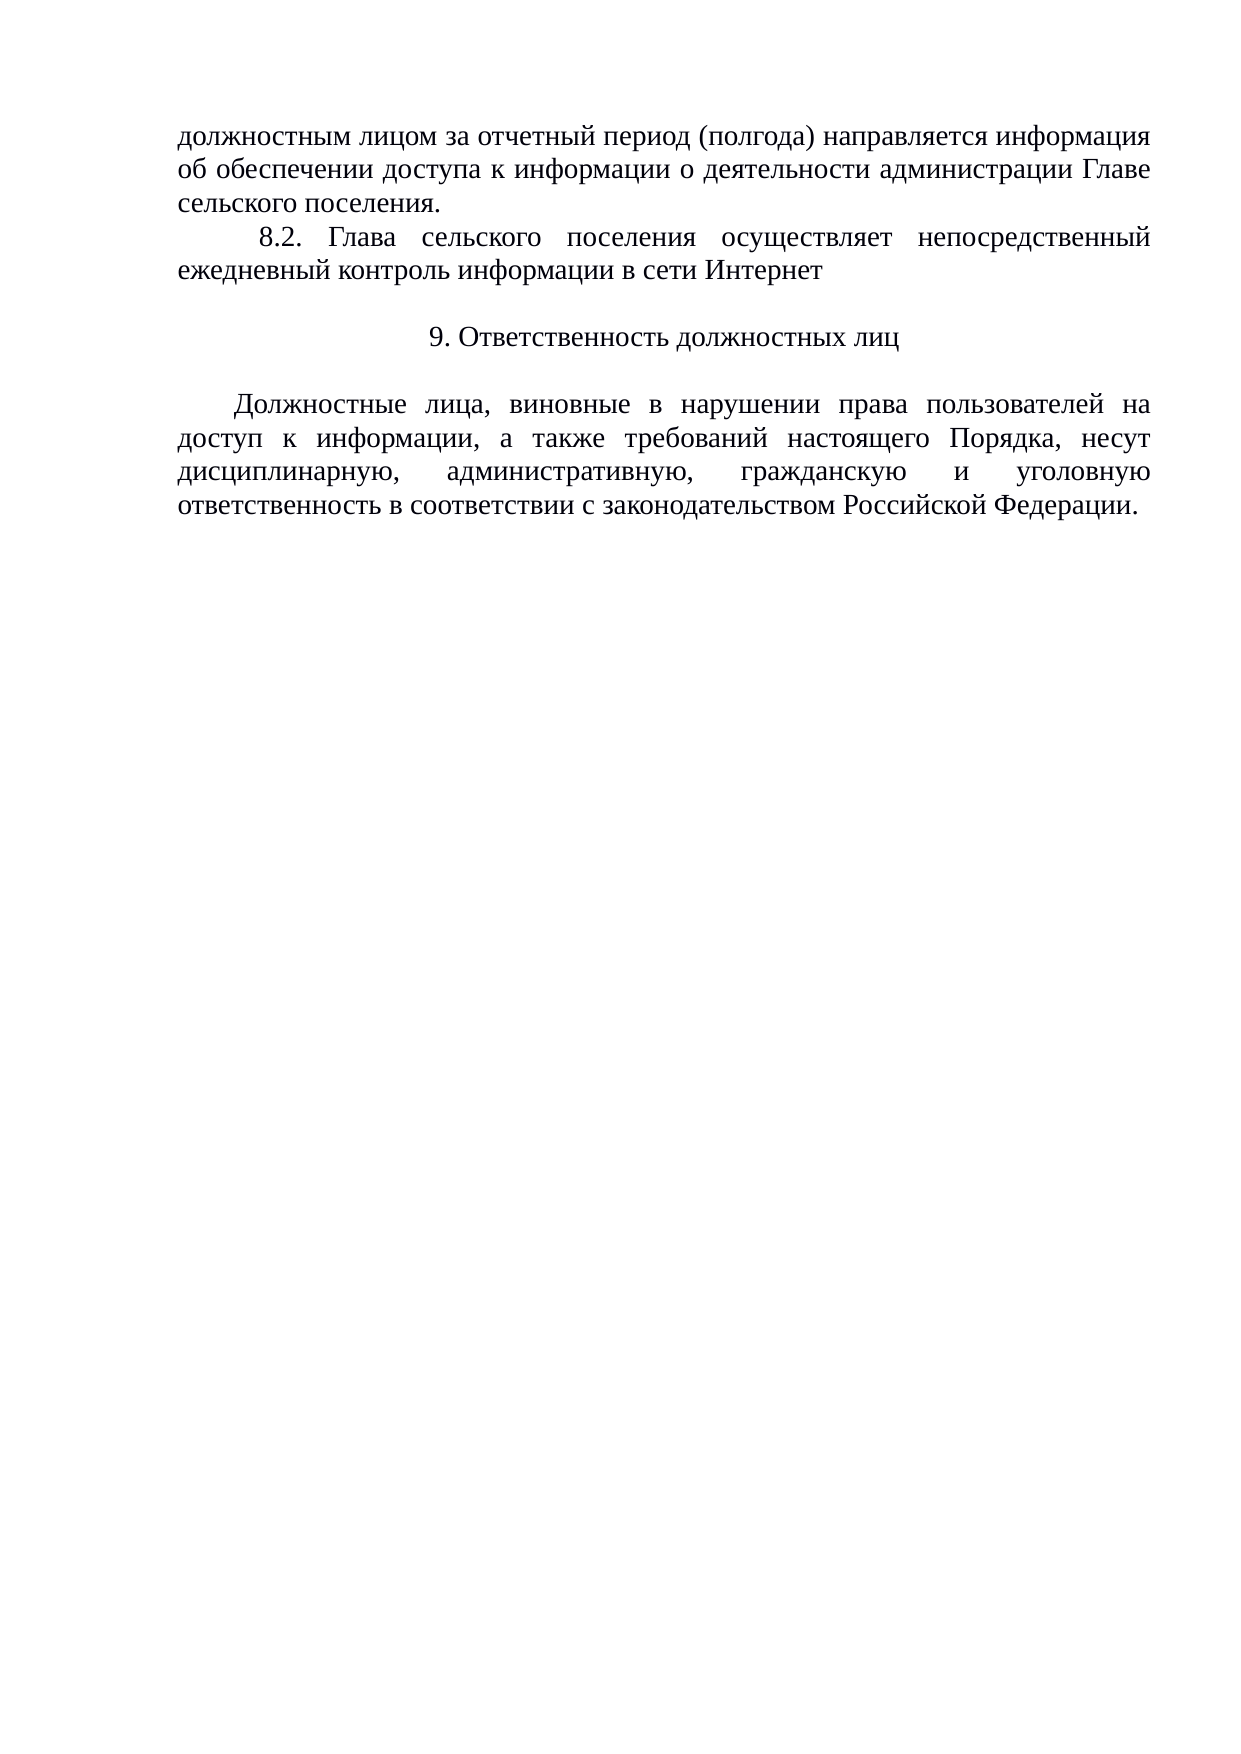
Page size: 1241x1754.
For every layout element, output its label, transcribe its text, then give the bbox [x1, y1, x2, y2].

text 8.2. Глава сельского поселения осуществляет непосредственный ежедневный контроль информации в сети Интернет [177, 219, 1152, 286]
text должностным лицом за отчетный период (полгода) направляется информация об обеспечении доступа к информации о деятельности администрации Главе сельского поселения. [177, 118, 1152, 219]
text Должностные лица, виновные в нарушении права пользователей на доступ к информации, а также требований настоящего Порядка, несут дисциплинарную, административную, гражданскую и уголовную ответственность в соответствии с законодательством Российской Федерации. [177, 386, 1152, 521]
subtitle 9. Ответственность должностных лиц [177, 319, 1152, 353]
